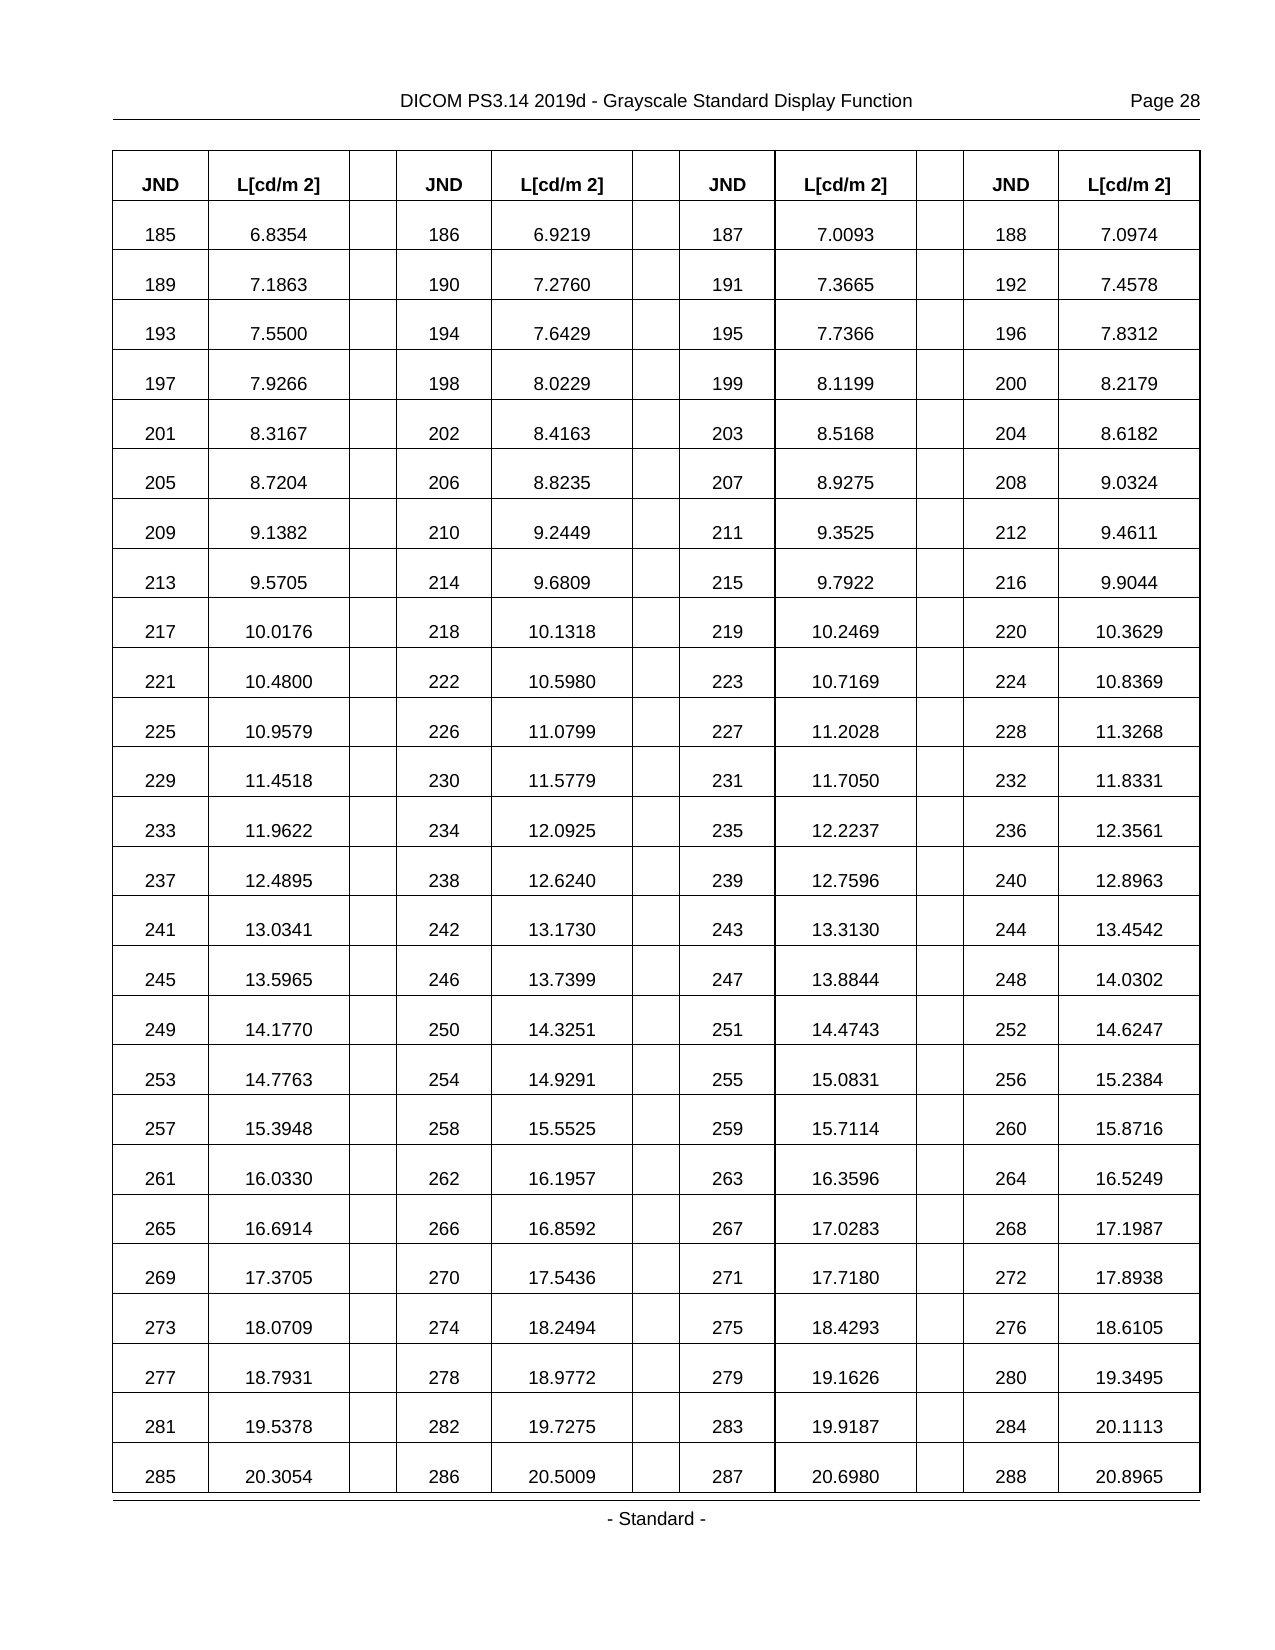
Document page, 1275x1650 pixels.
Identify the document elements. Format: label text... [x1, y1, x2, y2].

table_cell 249 [113, 996, 208, 1044]
table_cell 15.2384 [1059, 1045, 1199, 1094]
table_cell 15.0831 [776, 1045, 916, 1094]
table_cell [917, 300, 963, 349]
table_cell 7.0974 [1059, 201, 1199, 249]
table_cell 237 [113, 847, 208, 895]
table_cell [917, 896, 963, 945]
table_cell 13.3130 [776, 896, 916, 945]
table_cell [917, 201, 963, 249]
table_cell [633, 996, 679, 1044]
table_cell 270 [397, 1244, 491, 1293]
table_cell 203 [680, 400, 774, 448]
table_cell 283 [680, 1393, 774, 1442]
table_cell 8.6182 [1059, 400, 1199, 448]
table_header JND [964, 151, 1058, 200]
table_cell 8.5168 [776, 400, 916, 448]
table_cell 19.1626 [776, 1344, 916, 1392]
table_cell 236 [964, 797, 1058, 846]
table_cell 10.8369 [1059, 648, 1199, 697]
table_cell 243 [680, 896, 774, 945]
table_cell 215 [680, 549, 774, 597]
table_header L[cd/m 2] [776, 151, 916, 200]
table_cell 15.3948 [209, 1095, 349, 1144]
table_cell [350, 1294, 396, 1342]
table_cell [350, 648, 396, 697]
table_cell [350, 499, 396, 547]
table_cell [633, 201, 679, 249]
table_cell 9.9044 [1059, 549, 1199, 597]
table_cell 11.0799 [492, 698, 632, 746]
table_cell 15.8716 [1059, 1095, 1199, 1144]
table_cell [633, 1344, 679, 1392]
table_cell 19.3495 [1059, 1344, 1199, 1392]
table_cell [350, 449, 396, 498]
table_cell 8.9275 [776, 449, 916, 498]
table_cell 280 [964, 1344, 1058, 1392]
table_cell 246 [397, 946, 491, 995]
table_cell 267 [680, 1195, 774, 1243]
table_cell [633, 747, 679, 796]
table_cell 201 [113, 400, 208, 448]
table_cell 253 [113, 1045, 208, 1094]
table_cell 196 [964, 300, 1058, 349]
table_cell 10.2469 [776, 598, 916, 647]
table_cell 20.8965 [1059, 1443, 1199, 1492]
table_cell 248 [964, 946, 1058, 995]
table_cell 20.5009 [492, 1443, 632, 1492]
table_cell 274 [397, 1294, 491, 1342]
table_cell 263 [680, 1145, 774, 1193]
table_cell 195 [680, 300, 774, 349]
table_cell 10.1318 [492, 598, 632, 647]
table_cell 8.7204 [209, 449, 349, 498]
table_cell 233 [113, 797, 208, 846]
table_header L[cd/m 2] [209, 151, 349, 200]
table_cell 240 [964, 847, 1058, 895]
table_cell 13.5965 [209, 946, 349, 995]
table_cell 242 [397, 896, 491, 945]
table_header [350, 151, 396, 200]
table_cell [917, 797, 963, 846]
table_cell 212 [964, 499, 1058, 547]
table_cell [350, 549, 396, 597]
table_cell 15.5525 [492, 1095, 632, 1144]
table_cell 198 [397, 350, 491, 398]
table_cell 18.4293 [776, 1294, 916, 1342]
table_cell 202 [397, 400, 491, 448]
table_cell 14.4743 [776, 996, 916, 1044]
table_cell 14.7763 [209, 1045, 349, 1094]
table_cell 7.5500 [209, 300, 349, 349]
table_cell 262 [397, 1145, 491, 1193]
table_cell [350, 747, 396, 796]
table_cell 7.8312 [1059, 300, 1199, 349]
table_cell [917, 747, 963, 796]
table_cell 216 [964, 549, 1058, 597]
table_cell [917, 1344, 963, 1392]
table_cell [917, 250, 963, 299]
table_cell 11.3268 [1059, 698, 1199, 746]
table_cell [633, 797, 679, 846]
table_cell 7.4578 [1059, 250, 1199, 299]
table_cell [633, 1145, 679, 1193]
table_cell [917, 350, 963, 398]
table_cell 185 [113, 201, 208, 249]
table_cell 245 [113, 946, 208, 995]
table_cell 279 [680, 1344, 774, 1392]
table_cell [633, 698, 679, 746]
table_cell [917, 1195, 963, 1243]
table_cell 17.7180 [776, 1244, 916, 1293]
table_cell [917, 1294, 963, 1342]
table_cell 266 [397, 1195, 491, 1243]
table_cell 272 [964, 1244, 1058, 1293]
table_cell 229 [113, 747, 208, 796]
table_cell 8.1199 [776, 350, 916, 398]
table_cell [633, 499, 679, 547]
table_cell [350, 1393, 396, 1442]
table_cell 219 [680, 598, 774, 647]
table_cell [917, 1244, 963, 1293]
table_cell 10.5980 [492, 648, 632, 697]
table_cell 10.4800 [209, 648, 349, 697]
table_cell 6.9219 [492, 201, 632, 249]
table_cell 11.5779 [492, 747, 632, 796]
table_cell 269 [113, 1244, 208, 1293]
table_cell 19.9187 [776, 1393, 916, 1442]
table_cell [633, 896, 679, 945]
table_cell 8.3167 [209, 400, 349, 448]
table_cell 19.7275 [492, 1393, 632, 1442]
table_cell [350, 1095, 396, 1144]
table_cell [350, 400, 396, 448]
table_cell [633, 1294, 679, 1342]
table_cell [633, 1244, 679, 1293]
table_cell [917, 1095, 963, 1144]
table_cell [917, 698, 963, 746]
table_cell 11.7050 [776, 747, 916, 796]
table_cell [633, 449, 679, 498]
table_cell 18.0709 [209, 1294, 349, 1342]
table_cell 187 [680, 201, 774, 249]
table_cell 16.5249 [1059, 1145, 1199, 1193]
table_cell 276 [964, 1294, 1058, 1342]
table_cell 13.1730 [492, 896, 632, 945]
table_cell 17.3705 [209, 1244, 349, 1293]
table_cell [350, 1045, 396, 1094]
table_cell 11.4518 [209, 747, 349, 796]
table_cell [917, 847, 963, 895]
table_cell 17.1987 [1059, 1195, 1199, 1243]
table_cell 7.0093 [776, 201, 916, 249]
table_cell [633, 350, 679, 398]
table_cell 247 [680, 946, 774, 995]
table_cell [917, 1145, 963, 1193]
table_cell [350, 996, 396, 1044]
table_cell 218 [397, 598, 491, 647]
table_cell [917, 549, 963, 597]
table_cell 193 [113, 300, 208, 349]
table_cell 7.6429 [492, 300, 632, 349]
table_cell 13.7399 [492, 946, 632, 995]
table_cell 285 [113, 1443, 208, 1492]
table_cell 277 [113, 1344, 208, 1392]
table_cell 224 [964, 648, 1058, 697]
table_cell 206 [397, 449, 491, 498]
table_cell 261 [113, 1145, 208, 1193]
table_cell [350, 598, 396, 647]
table_cell 13.0341 [209, 896, 349, 945]
table_cell [633, 1095, 679, 1144]
table_cell 18.7931 [209, 1344, 349, 1392]
table_cell 239 [680, 847, 774, 895]
table_cell 12.2237 [776, 797, 916, 846]
table_cell [350, 946, 396, 995]
table_cell 7.7366 [776, 300, 916, 349]
table_cell [350, 1443, 396, 1492]
table_cell 16.6914 [209, 1195, 349, 1243]
table_cell 238 [397, 847, 491, 895]
table_cell [633, 549, 679, 597]
table_cell 209 [113, 499, 208, 547]
table_cell [633, 1393, 679, 1442]
table_cell 211 [680, 499, 774, 547]
table_cell [917, 400, 963, 448]
table_cell 8.8235 [492, 449, 632, 498]
table_cell 254 [397, 1045, 491, 1094]
table_cell 275 [680, 1294, 774, 1342]
table_cell 192 [964, 250, 1058, 299]
table_cell 264 [964, 1145, 1058, 1193]
table_cell 220 [964, 598, 1058, 647]
table_cell 232 [964, 747, 1058, 796]
table_cell 281 [113, 1393, 208, 1442]
table_cell 271 [680, 1244, 774, 1293]
table_cell 190 [397, 250, 491, 299]
table_cell 288 [964, 1443, 1058, 1492]
table_cell [350, 350, 396, 398]
table_cell 7.1863 [209, 250, 349, 299]
table_cell 8.4163 [492, 400, 632, 448]
table_cell 217 [113, 598, 208, 647]
table_cell 286 [397, 1443, 491, 1492]
table_cell 12.4895 [209, 847, 349, 895]
table_cell 12.3561 [1059, 797, 1199, 846]
table_cell [350, 250, 396, 299]
table_cell 191 [680, 250, 774, 299]
table_cell 20.6980 [776, 1443, 916, 1492]
table_cell 9.3525 [776, 499, 916, 547]
table_cell 11.9622 [209, 797, 349, 846]
table_cell 214 [397, 549, 491, 597]
table_cell 14.0302 [1059, 946, 1199, 995]
table_cell 9.6809 [492, 549, 632, 597]
table_cell [350, 1145, 396, 1193]
table_cell 9.1382 [209, 499, 349, 547]
table_cell 16.1957 [492, 1145, 632, 1193]
table_cell 12.8963 [1059, 847, 1199, 895]
table_cell 18.6105 [1059, 1294, 1199, 1342]
table_cell [633, 250, 679, 299]
table_cell 17.0283 [776, 1195, 916, 1243]
table_cell 231 [680, 747, 774, 796]
table_cell [350, 896, 396, 945]
table_cell [917, 1045, 963, 1094]
table_cell 259 [680, 1095, 774, 1144]
table_cell 20.1113 [1059, 1393, 1199, 1442]
table_cell 223 [680, 648, 774, 697]
table_cell [917, 449, 963, 498]
table_cell 10.7169 [776, 648, 916, 697]
table_cell 17.5436 [492, 1244, 632, 1293]
table_cell 200 [964, 350, 1058, 398]
table_cell 14.6247 [1059, 996, 1199, 1044]
table_cell 11.2028 [776, 698, 916, 746]
table_cell 11.8331 [1059, 747, 1199, 796]
table_cell 10.0176 [209, 598, 349, 647]
table_cell 9.0324 [1059, 449, 1199, 498]
table_cell 222 [397, 648, 491, 697]
table_cell 9.5705 [209, 549, 349, 597]
table_cell 208 [964, 449, 1058, 498]
table_cell 278 [397, 1344, 491, 1392]
table_cell 7.3665 [776, 250, 916, 299]
table_cell 228 [964, 698, 1058, 746]
table_cell 235 [680, 797, 774, 846]
table_cell [350, 1244, 396, 1293]
table_cell 20.3054 [209, 1443, 349, 1492]
table_cell 12.6240 [492, 847, 632, 895]
table_header JND [113, 151, 208, 200]
table_cell [350, 1344, 396, 1392]
table_cell 227 [680, 698, 774, 746]
table_cell 9.4611 [1059, 499, 1199, 547]
table_cell 188 [964, 201, 1058, 249]
table_cell 14.9291 [492, 1045, 632, 1094]
table_cell 207 [680, 449, 774, 498]
table_cell [917, 598, 963, 647]
table_cell 225 [113, 698, 208, 746]
table_cell 8.2179 [1059, 350, 1199, 398]
table_cell 6.8354 [209, 201, 349, 249]
table_cell 284 [964, 1393, 1058, 1442]
table_cell 234 [397, 797, 491, 846]
table_cell [633, 946, 679, 995]
table_cell 268 [964, 1195, 1058, 1243]
table_cell [633, 598, 679, 647]
table_cell 213 [113, 549, 208, 597]
table_cell [917, 1443, 963, 1492]
table_cell 204 [964, 400, 1058, 448]
table_cell 282 [397, 1393, 491, 1442]
table_cell 189 [113, 250, 208, 299]
table_cell [917, 946, 963, 995]
table_cell 210 [397, 499, 491, 547]
table_cell 257 [113, 1095, 208, 1144]
table_cell [633, 648, 679, 697]
table_cell 14.3251 [492, 996, 632, 1044]
table_cell 241 [113, 896, 208, 945]
table_cell [633, 400, 679, 448]
table_cell [350, 797, 396, 846]
table_header L[cd/m 2] [492, 151, 632, 200]
table_header L[cd/m 2] [1059, 151, 1199, 200]
table_header JND [680, 151, 774, 200]
table_cell 17.8938 [1059, 1244, 1199, 1293]
table_cell 255 [680, 1045, 774, 1094]
table_cell 10.9579 [209, 698, 349, 746]
table_cell 9.7922 [776, 549, 916, 597]
table_cell 258 [397, 1095, 491, 1144]
table_header JND [397, 151, 491, 200]
table_cell [350, 698, 396, 746]
table_cell 197 [113, 350, 208, 398]
table_cell 252 [964, 996, 1058, 1044]
table_cell [917, 996, 963, 1044]
table_cell 15.7114 [776, 1095, 916, 1144]
table_cell 10.3629 [1059, 598, 1199, 647]
table_cell 251 [680, 996, 774, 1044]
table_cell 18.2494 [492, 1294, 632, 1342]
table_cell 8.0229 [492, 350, 632, 398]
table_cell 18.9772 [492, 1344, 632, 1392]
table_cell 226 [397, 698, 491, 746]
table_cell [633, 1443, 679, 1492]
table_cell 256 [964, 1045, 1058, 1094]
table_cell 199 [680, 350, 774, 398]
table_cell 19.5378 [209, 1393, 349, 1442]
table_cell [633, 300, 679, 349]
table_header [633, 151, 679, 200]
table_cell 250 [397, 996, 491, 1044]
table_cell [633, 1195, 679, 1243]
table_cell 230 [397, 747, 491, 796]
table_cell 13.4542 [1059, 896, 1199, 945]
table_cell [633, 1045, 679, 1094]
table_cell 13.8844 [776, 946, 916, 995]
table_cell 14.1770 [209, 996, 349, 1044]
table_cell 273 [113, 1294, 208, 1342]
table_cell [917, 648, 963, 697]
table_cell 221 [113, 648, 208, 697]
table_cell [633, 847, 679, 895]
table_cell [350, 300, 396, 349]
table_cell [917, 499, 963, 547]
table_cell 265 [113, 1195, 208, 1243]
table_cell 205 [113, 449, 208, 498]
table_cell 16.8592 [492, 1195, 632, 1243]
table_cell 7.9266 [209, 350, 349, 398]
table_cell 16.0330 [209, 1145, 349, 1193]
table_cell [917, 1393, 963, 1442]
table_cell 194 [397, 300, 491, 349]
table_cell 260 [964, 1095, 1058, 1144]
table_cell 12.7596 [776, 847, 916, 895]
table_cell 7.2760 [492, 250, 632, 299]
table_cell 186 [397, 201, 491, 249]
table_header [917, 151, 963, 200]
table_cell 9.2449 [492, 499, 632, 547]
table_cell 244 [964, 896, 1058, 945]
table_cell 16.3596 [776, 1145, 916, 1193]
table_cell 287 [680, 1443, 774, 1492]
table_cell [350, 201, 396, 249]
table_cell [350, 1195, 396, 1243]
table_cell 12.0925 [492, 797, 632, 846]
table_cell [350, 847, 396, 895]
